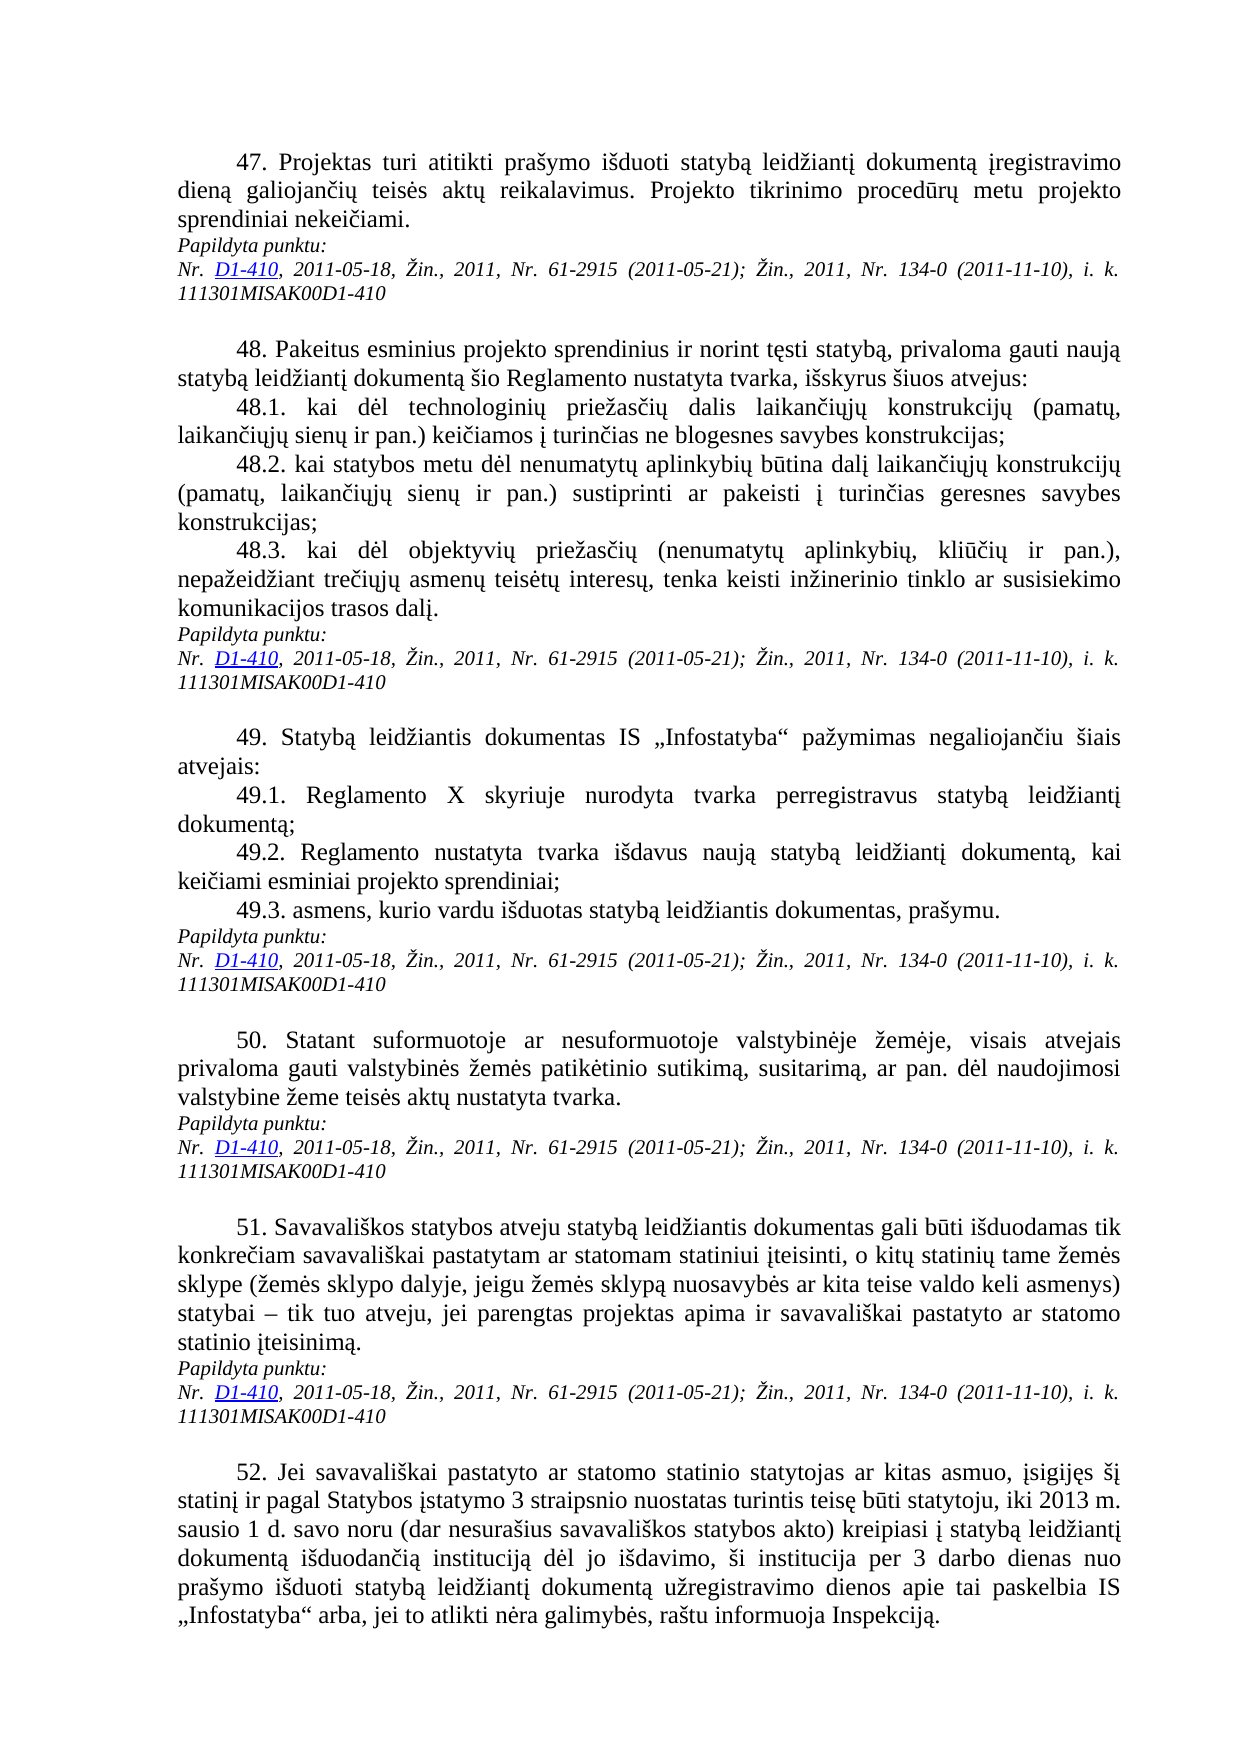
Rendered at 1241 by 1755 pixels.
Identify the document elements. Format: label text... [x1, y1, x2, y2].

text 52. Jei savavališkai pastatyto ar statomo statinio statytojas ar kitas asmuo, įsigijęs šį statinį ir pagal Statybos įstatymo 3 straipsnio nuostatas turintis teisę būti statytoju, iki 2013 m. sausio 1 d. savo noru (dar nesurašius savavališkos statybos akto) kreipiasi į statybą leidžiantį dokumentą išduodančią instituciją dėl jo išdavimo, ši institucija per 3 darbo dienas nuo prašymo išduoti statybą leidžiantį dokumentą užregistravimo dienos apie tai paskelbia IS „Infostatyba“ arba, jei to atlikti nėra galimybės, raštu informuoja Inspekciją. [177, 1457, 1122, 1629]
text Papildyta punktu: [177, 1356, 1122, 1380]
text Nr. D1-410, 2011-05-18, Žin., 2011, Nr. 61-2915 (2011-05-21); Žin., 2011, Nr. 134-0 (2011-11-10), i. k. 111301MISAK00D1-410 [177, 646, 1122, 694]
text 48. Pakeitus esminius projekto sprendinius ir norint tęsti statybą, privaloma gauti naują statybą leidžiantį dokumentą šio Reglamento nustatyta tvarka, išskyrus šiuos atvejus: [177, 334, 1122, 392]
text 48.1. kai dėl technologinių priežasčių dalis laikančiųjų konstrukcijų (pamatų, laikančiųjų sienų ir pan.) keičiamos į turinčias ne blogesnes savybes konstrukcijas; [177, 392, 1122, 449]
text Papildyta punktu: [177, 1111, 1122, 1135]
text 48.2. kai statybos metu dėl nenumatytų aplinkybių būtina dalį laikančiųjų konstrukcijų (pamatų, laikančiųjų sienų ir pan.) sustiprinti ar pakeisti į turinčias geresnes savybes konstrukcijas; [177, 449, 1122, 535]
text Papildyta punktu: [177, 233, 1122, 257]
text 47. Projektas turi atitikti prašymo išduoti statybą leidžiantį dokumentą įregistravimo dieną galiojančių teisės aktų reikalavimus. Projekto tikrinimo procedūrų metu projekto sprendiniai nekeičiami. [177, 147, 1122, 233]
text 50. Statant suformuotoje ar nesuformuotoje valstybinėje žemėje, visais atvejais privaloma gauti valstybinės žemės patikėtinio sutikimą, susitarimą, ar pan. dėl naudojimosi valstybine žeme teisės aktų nustatyta tvarka. [177, 1025, 1122, 1111]
text 49.1. Reglamento X skyriuje nurodyta tvarka perregistravus statybą leidžiantį dokumentą; [177, 780, 1122, 837]
text 49. Statybą leidžiantis dokumentas IS „Infostatyba“ pažymimas negaliojančiu šiais atvejais: [177, 722, 1122, 780]
text 49.2. Reglamento nustatyta tvarka išdavus naują statybą leidžiantį dokumentą, kai keičiami esminiai projekto sprendiniai; [177, 837, 1122, 895]
text 49.3. asmens, kurio vardu išduotas statybą leidžiantis dokumentas, prašymu. [177, 895, 1122, 924]
text Papildyta punktu: [177, 924, 1122, 948]
text Nr. D1-410, 2011-05-18, Žin., 2011, Nr. 61-2915 (2011-05-21); Žin., 2011, Nr. 134-0 (2011-11-10), i. k. 111301MISAK00D1-410 [177, 948, 1122, 996]
text Nr. D1-410, 2011-05-18, Žin., 2011, Nr. 61-2915 (2011-05-21); Žin., 2011, Nr. 134-0 (2011-11-10), i. k. 111301MISAK00D1-410 [177, 257, 1122, 305]
text Nr. D1-410, 2011-05-18, Žin., 2011, Nr. 61-2915 (2011-05-21); Žin., 2011, Nr. 134-0 (2011-11-10), i. k. 111301MISAK00D1-410 [177, 1135, 1122, 1183]
text Papildyta punktu: [177, 622, 1122, 646]
text 51. Savavališkos statybos atveju statybą leidžiantis dokumentas gali būti išduodamas tik konkrečiam savavališkai pastatytam ar statomam statiniui įteisinti, o kitų statinių tame žemės sklype (žemės sklypo dalyje, jeigu žemės sklypą nuosavybės ar kita teise valdo keli asmenys) statybai – tik tuo atveju, jei parengtas projektas apima ir savavališkai pastatyto ar statomo statinio įteisinimą. [177, 1212, 1122, 1356]
text Nr. D1-410, 2011-05-18, Žin., 2011, Nr. 61-2915 (2011-05-21); Žin., 2011, Nr. 134-0 (2011-11-10), i. k. 111301MISAK00D1-410 [177, 1380, 1122, 1428]
text 48.3. kai dėl objektyvių priežasčių (nenumatytų aplinkybių, kliūčių ir pan.), nepažeidžiant trečiųjų asmenų teisėtų interesų, tenka keisti inžinerinio tinklo ar susisiekimo komunikacijos trasos dalį. [177, 535, 1122, 622]
